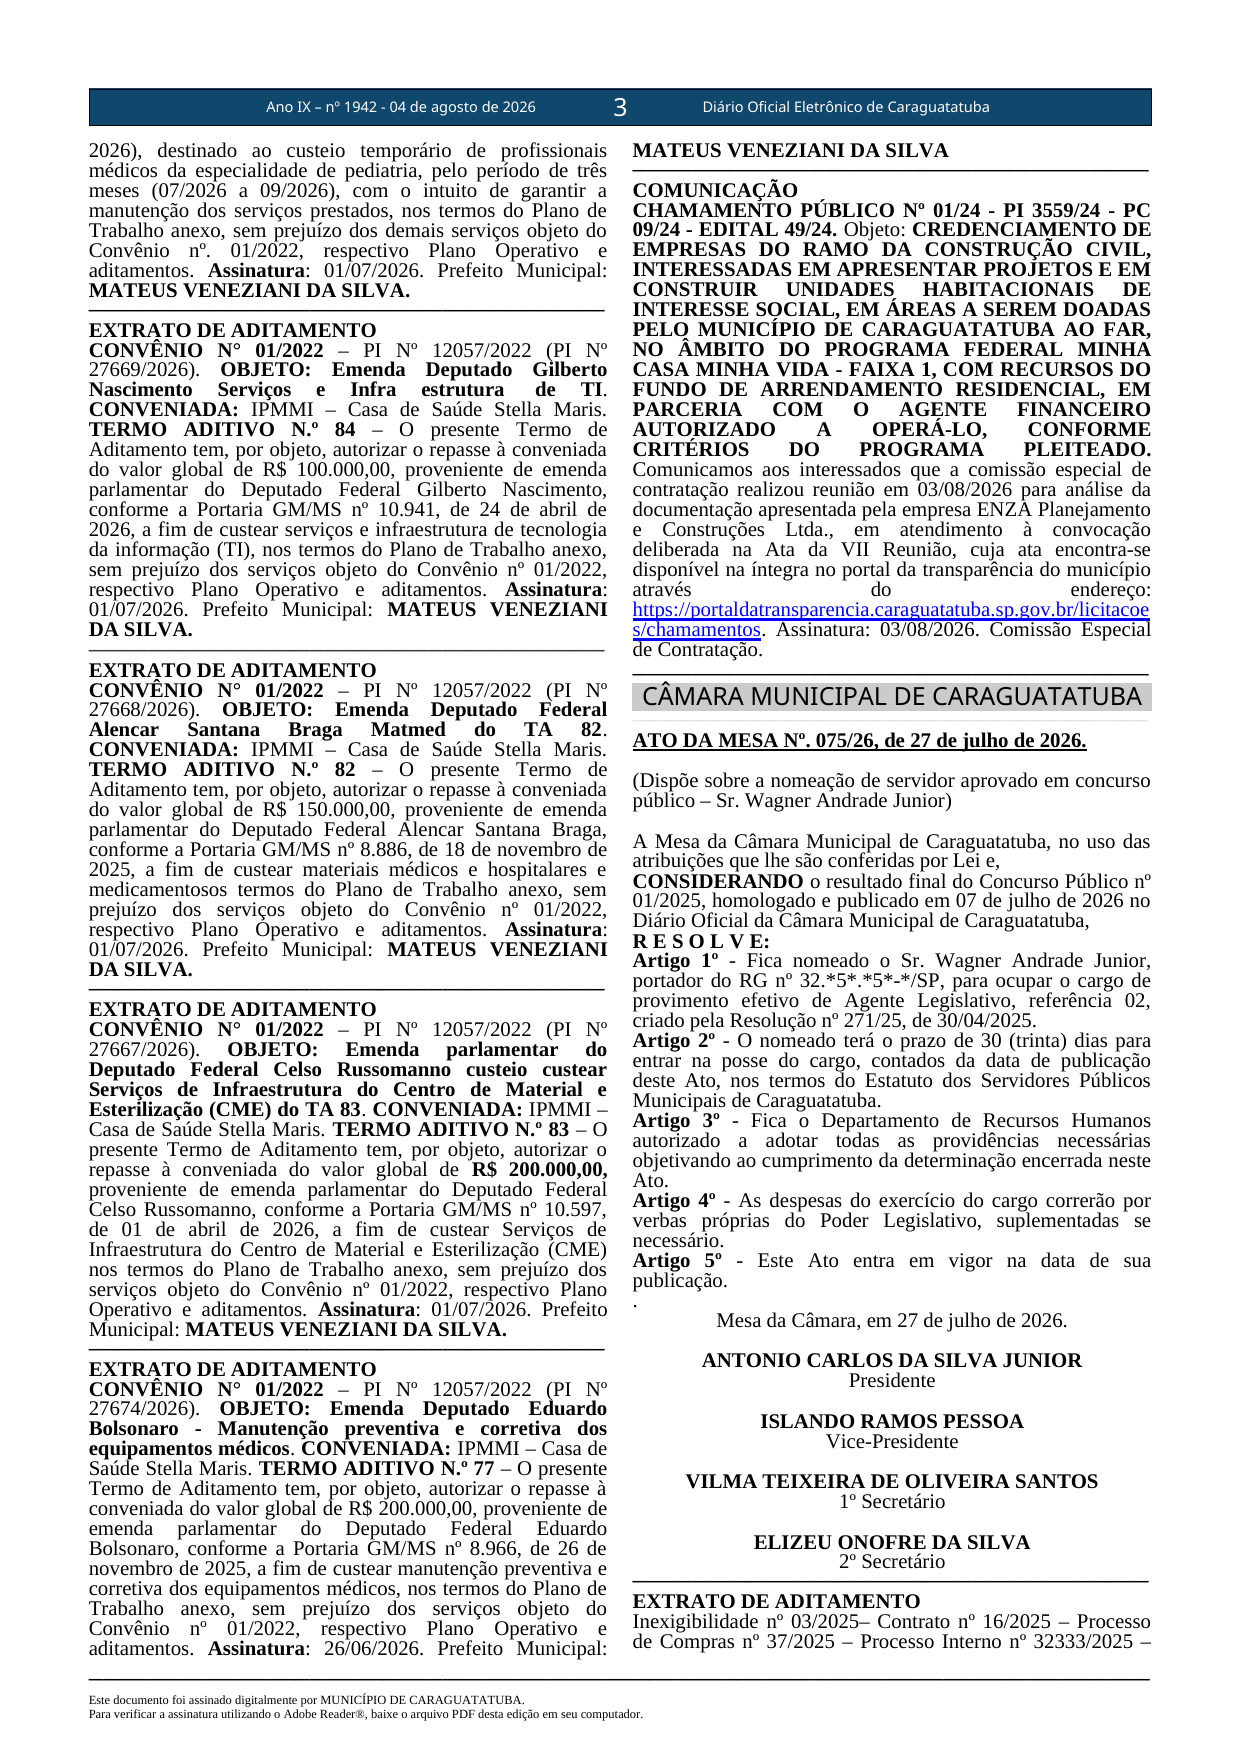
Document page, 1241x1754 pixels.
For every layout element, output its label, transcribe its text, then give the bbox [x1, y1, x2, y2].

text ELIZEU ONOFRE DA SILVA [632, 1533, 1152, 1553]
text CONVÊNIO N° 01/2022 – PI Nº 12057/2022 (PI Nº 27674/2026). OBJETO: Emenda Deputado Eduardo Bolsonaro - Manutenção preventiva e corretiva dos equipamentos médicos. CONVENIADA: IPMMI – Casa de Saúde Stella Maris. TERMO ADITIVO N.º 77 – O presente Termo de Aditamento tem, por objeto, autorizar o repasse à conveniada do valor global de R$ 200.000,00, proveniente de emenda parlamentar do Deputado Federal Eduardo Bolsonaro, conforme a Portaria GM/MS nº 8.966, de 26 de novembro de 2025, a fim de custear manutenção preventiva e corretiva dos equipamentos médicos, nos termos do Plano de Trabalho anexo, sem prejuízo dos serviços objeto do Convênio nº 01/2022, respectivo Plano Operativo e aditamentos. Assinatura: 26/06/2026. Prefeito Municipal: [88, 1381, 608, 1660]
text ─────────────────────────────────── [88, 1341, 608, 1361]
text Inexigibilidade nº 03/2025– Contrato nº 16/2025 – Processo de Compras nº 37/2025 – Processo Interno nº 32333/2025 – [632, 1613, 1152, 1653]
text CHAMAMENTO PÚBLICO Nº 01/24 - PI 3559/24 - PC 09/24 - EDITAL 49/24. Objeto: CREDENCIAMENTO DE EMPRESAS DO RAMO DA CONSTRUÇÃO CIVIL, INTERESSADAS EM APRESENTAR PROJETOS E EM CONSTRUIR UNIDADES HABITACIONAIS DE INTERESSE SOCIAL, EM ÁREAS A SEREM DOADAS PELO MUNICÍPIO DE CARAGUATATUBA AO FAR, NO ÂMBITO DO PROGRAMA FEDERAL MINHA CASA MINHA VIDA - FAIXA 1, COM RECURSOS DO FUNDO DE ARRENDAMENTO RESIDENCIAL, EM PARCERIA COM O AGENTE FINANCEIRO AUTORIZADO A OPERÁ-LO, CONFORME CRITÉRIOS DO PROGRAMA PLEITEADO. Comunicamos aos interessados que a comissão especial de contratação realizou reunião em 03/08/2026 para análise da documentação apresentada pela empresa ENZA Planejamento e Construções Ltda., em atendimento à convocação deliberada na Ata da VII Reunião, cuja ata encontra-se disponível na íntegra no portal da transparência do município através do endereço: https://portaldatransparencia.caraguatatuba.sp.gov.br/licitacoes/chamamentos. Assinatura: 03/08/2026. Comissão Especial de Contratação. [632, 201, 1152, 661]
text R E S O L V E: [632, 932, 1152, 952]
text Artigo 2º - O nomeado terá o prazo de 30 (trinta) dias para entrar na posse do cargo, contados da data de publicação deste Ato, nos termos do Estatuto dos Servidores Públicos Municipais de Caraguatatuba. [632, 1032, 1152, 1112]
text VILMA TEIXEIRA DE OLIVEIRA SANTOS [632, 1473, 1152, 1493]
text (Dispõe sobre a nomeação de servidor aprovado em concurso público – Sr. Wagner Andrade Junior) [632, 772, 1152, 812]
text CONVÊNIO N° 01/2022 – PI Nº 12057/2022 (PI Nº 27667/2026). OBJETO: Emenda parlamentar do Deputado Federal Celso Russomanno custeio custear Serviços de Infraestrutura do Centro de Material e Esterilização (CME) do TA 83. CONVENIADA: IPMMI – Casa de Saúde Stella Maris. TERMO ADITIVO N.º 83 – O presente Termo de Aditamento tem, por objeto, autorizar o repasse à conveniada do valor global de R$ 200.000,00, proveniente de emenda parlamentar do Deputado Federal Celso Russomanno, conforme a Portaria GM/MS nº 10.597, de 01 de abril de 2026, a fim de custear Serviços de Infraestrutura do Centro de Material e Esterilização (CME) nos termos do Plano de Trabalho anexo, sem prejuízo dos serviços objeto do Convênio nº 01/2022, respectivo Plano Operativo e aditamentos. Assinatura: 01/07/2026. Prefeito Municipal: MATEUS VENEZIANI DA SILVA. [88, 1021, 608, 1341]
text Mesa da Câmara, em 27 de julho de 2026. [632, 1311, 1152, 1331]
text 1º Secretário [632, 1493, 1152, 1513]
text CONVÊNIO N° 01/2022 – PI Nº 12057/2022 (PI Nº 27668/2026). OBJETO: Emenda Deputado Federal Alencar Santana Braga Matmed do TA 82. CONVENIADA: IPMMI – Casa de Saúde Stella Maris. TERMO ADITIVO N.º 82 – O presente Termo de Aditamento tem, por objeto, autorizar o repasse à conveniada do valor global de R$ 150.000,00, proveniente de emenda parlamentar do Deputado Federal Alencar Santana Braga, conforme a Portaria GM/MS nº 8.886, de 18 de novembro de 2025, a fim de custear materiais médicos e hospitalares e medicamentosos termos do Plano de Trabalho anexo, sem prejuízo dos serviços objeto do Convênio nº 01/2022, respectivo Plano Operativo e aditamentos. Assinatura: 01/07/2026. Prefeito Municipal: MATEUS VENEZIANI DA SILVA. [88, 681, 608, 981]
text ATO DA MESA Nº. 075/26, de 27 de julho de 2026. [632, 731, 1152, 751]
text EXTRATO DE ADITAMENTO [632, 1593, 1152, 1613]
text 2º Secretário [632, 1553, 1152, 1573]
text Artigo 5º - Este Ato entra em vigor na data de sua publicação. [632, 1252, 1152, 1292]
text EXTRATO DE ADITAMENTO [88, 322, 608, 341]
text CONVÊNIO N° 01/2022 – PI Nº 12057/2022 (PI Nº 27669/2026). OBJETO: Emenda Deputado Gilberto Nascimento Serviços e Infra estrutura de TI. CONVENIADA: IPMMI – Casa de Saúde Stella Maris. TERMO ADITIVO N.º 84 – O presente Termo de Aditamento tem, por objeto, autorizar o repasse à conveniada do valor global de R$ 100.000,00, proveniente de emenda parlamentar do Deputado Federal Gilberto Nascimento, conforme a Portaria GM/MS nº 10.941, de 24 de abril de 2026, a fim de custear serviços e infraestrutura de tecnologia da informação (TI), nos termos do Plano de Trabalho anexo, sem prejuízo dos serviços objeto do Convênio nº 01/2022, respectivo Plano Operativo e aditamentos. Assinatura: 01/07/2026. Prefeito Municipal: MATEUS VENEZIANI DA SILVA. [88, 341, 608, 641]
text A Mesa da Câmara Municipal de Caraguatatuba, no uso das atribuições que lhe são conferidas por Lei e, [632, 832, 1152, 872]
text CÂMARA MUNICIPAL DE CARAGUATATUBA [632, 683, 1152, 711]
text ─────────────────────────────────── [88, 981, 608, 1001]
text EXTRATO DE ADITAMENTO [88, 1001, 608, 1021]
text ─────────────────────────────────── [632, 162, 1152, 182]
text MATEUS VENEZIANI DA SILVA [632, 142, 1152, 162]
text CONSIDERANDO o resultado final do Concurso Público nº 01/2025, homologado e publicado em 07 de julho de 2026 no Diário Oficial da Câmara Municipal de Caraguatatuba, [632, 872, 1152, 932]
text . [632, 1292, 1152, 1311]
text 2026), destinado ao custeio temporário de profissionais médicos da especialidade de pediatria, pelo período de três meses (07/2026 a 09/2026), com o intuito de garantir a manutenção dos serviços prestados, nos termos do Plano de Trabalho anexo, sem prejuízo dos demais serviços objeto do Convênio nº. 01/2022, respectivo Plano Operativo e aditamentos. Assinatura: 01/07/2026. Prefeito Municipal: MATEUS VENEZIANI DA SILVA. [88, 142, 608, 302]
text Artigo 3º - Fica o Departamento de Recursos Humanos autorizado a adotar todas as providências necessárias objetivando ao cumprimento da determinação encerrada neste Ato. [632, 1112, 1152, 1192]
text EXTRATO DE ADITAMENTO [88, 661, 608, 681]
text Artigo 4º - As despesas do exercício do cargo correrão por verbas próprias do Poder Legislativo, suplementadas se necessário. [632, 1192, 1152, 1252]
text ─────────────────────────────────── [632, 661, 1152, 683]
text ANTONIO CARLOS DA SILVA JUNIOR [632, 1352, 1152, 1372]
text ISLANDO RAMOS PESSOA [632, 1412, 1152, 1432]
text Artigo 1º - Fica nomeado o Sr. Wagner Andrade Junior, portador do RG nº 32.*5*.*5*-*/SP, para ocupar o cargo de provimento efetivo de Agente Legislativo, referência 02, criado pela Resolução nº 271/25, de 30/04/2025. [632, 952, 1152, 1032]
text ─────────────────────────────────── [632, 1573, 1152, 1593]
text Presidente [632, 1372, 1152, 1392]
text EXTRATO DE ADITAMENTO [88, 1361, 608, 1381]
text ─────────────────────────────────── [88, 641, 608, 661]
text COMUNICAÇÃO [632, 182, 1152, 201]
text Vice-Presidente [632, 1432, 1152, 1452]
text ─────────────────────────────────── [632, 711, 1152, 731]
text ─────────────────────────────────── [88, 302, 608, 322]
